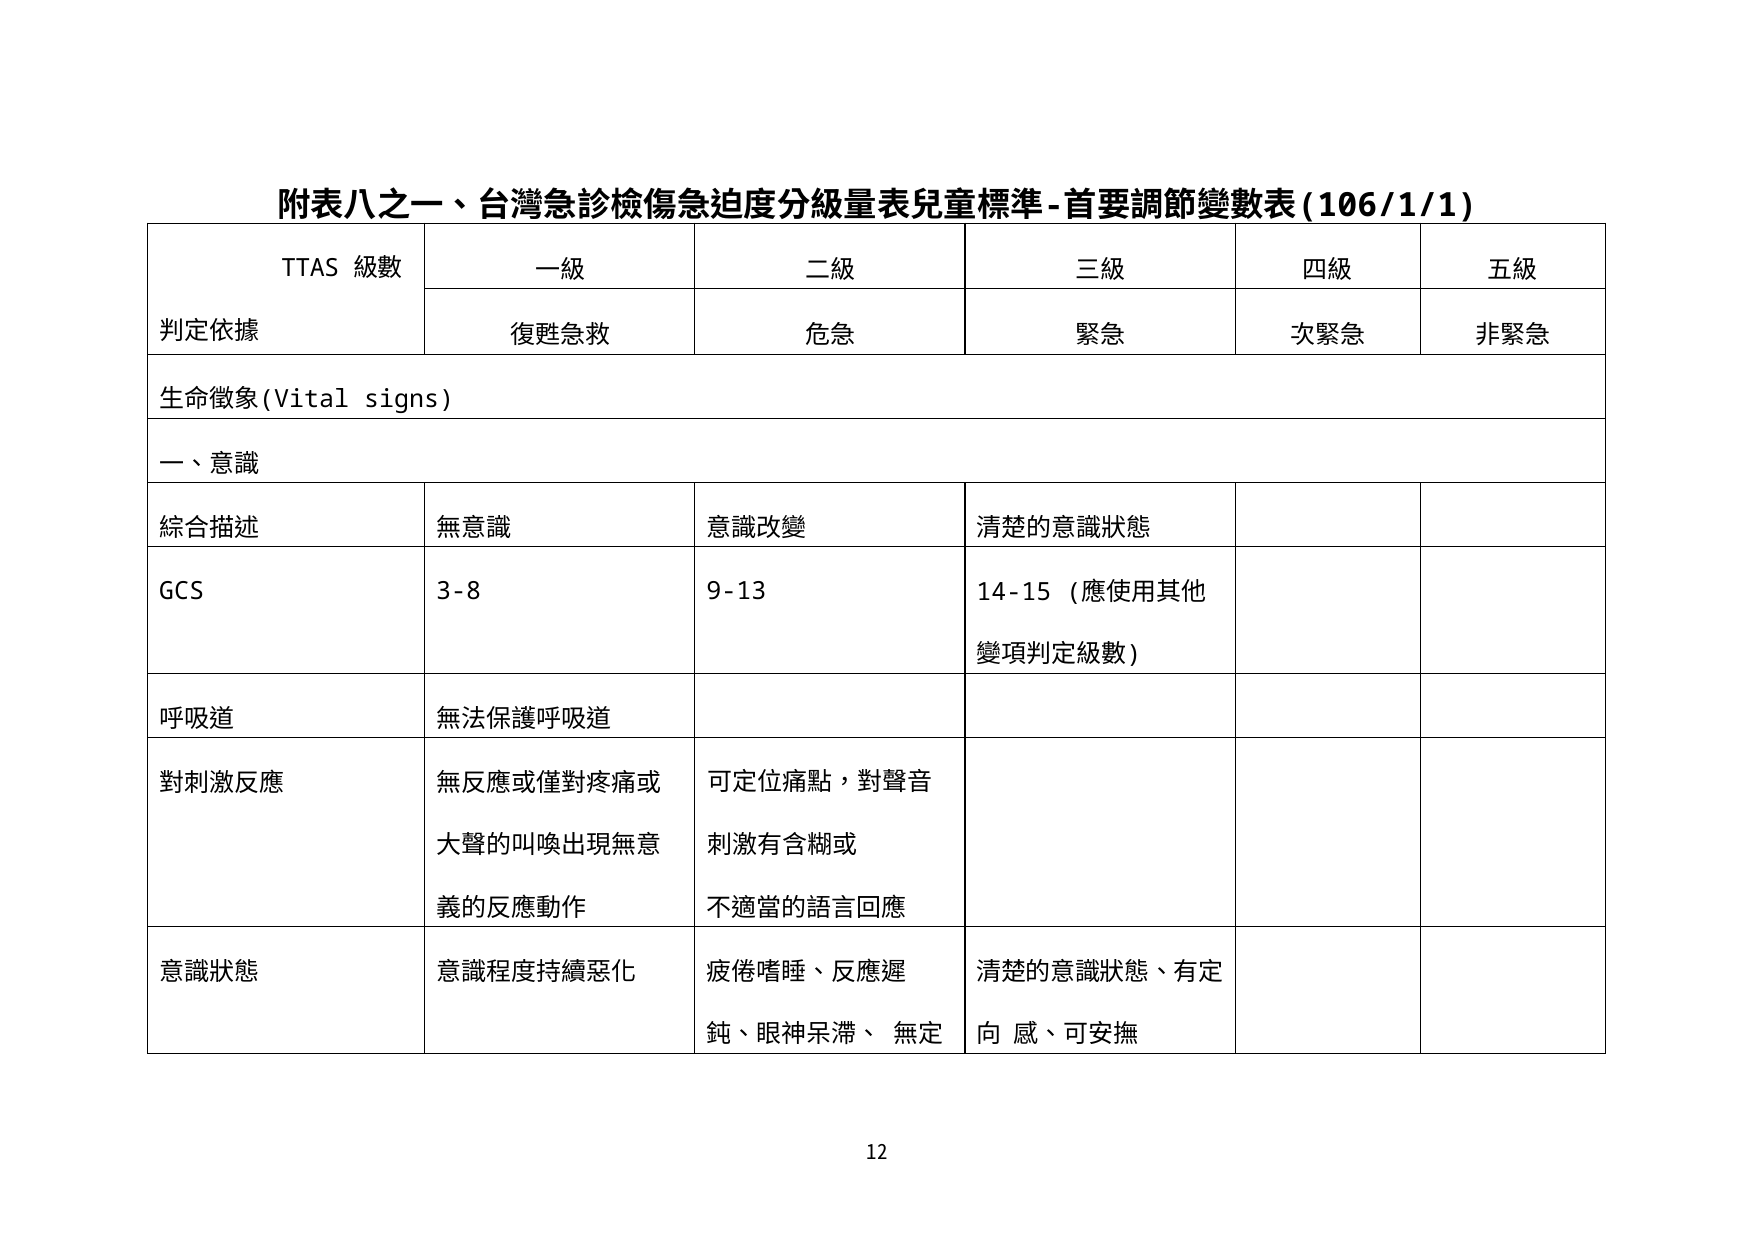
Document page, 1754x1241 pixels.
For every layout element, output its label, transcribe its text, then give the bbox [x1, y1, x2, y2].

table_cell [1236, 927, 1420, 1053]
table_cell 9-13 [695, 547, 964, 673]
table_cell 3-8 [425, 547, 694, 673]
table_header 三級 [966, 224, 1235, 288]
table_cell 意識程度持續惡化 [425, 927, 694, 1053]
table_cell 危急 [695, 289, 964, 354]
table_cell [1421, 674, 1605, 737]
table_cell [1421, 547, 1605, 673]
table_cell 14-15 (應使用其他變項判定級數) [966, 547, 1235, 673]
text 附表八之一、台灣急診檢傷急迫度分級量表兒童標準-首要調節變數表(106/1/1) [148, 160, 1606, 222]
table_header TTAS 級數 判定依據 [148, 224, 424, 354]
table_cell 清楚的意識狀態 [966, 483, 1235, 546]
table_cell 非緊急 [1421, 289, 1605, 354]
table_cell [1236, 483, 1420, 546]
table_header 四級 [1236, 224, 1420, 288]
table_cell 一、意識 [148, 419, 1605, 482]
table_cell 綜合描述 [148, 483, 424, 546]
table_cell [966, 674, 1235, 737]
table_cell 呼吸道 [148, 674, 424, 737]
table_header 一級 [425, 224, 694, 288]
table_cell [1421, 927, 1605, 1053]
table_cell 疲倦嗜睡、反應遲鈍、眼神呆滯、 無定 [695, 927, 964, 1053]
table_header 五級 [1421, 224, 1605, 288]
table_cell [966, 738, 1235, 926]
table_cell [1421, 738, 1605, 926]
table_cell [1236, 674, 1420, 737]
table_cell 可定位痛點，對聲音刺激有含糊或 不適當的語言回應 [695, 738, 964, 926]
table_cell [695, 674, 964, 737]
table_cell 復甦急救 [425, 289, 694, 354]
table_cell 意識狀態 [148, 927, 424, 1053]
table_cell 緊急 [966, 289, 1235, 354]
table_cell 次緊急 [1236, 289, 1420, 354]
table_cell 無法保護呼吸道 [425, 674, 694, 737]
table_cell [1421, 483, 1605, 546]
table_header 二級 [695, 224, 964, 288]
table_cell GCS [148, 547, 424, 673]
table_cell [1236, 547, 1420, 673]
table_cell 意識改變 [695, 483, 964, 546]
table_cell 無反應或僅對疼痛或大聲的叫喚出現無意義的反應動作 [425, 738, 694, 926]
table_cell 生命徵象(Vital signs) [148, 355, 1605, 418]
table_cell [1236, 738, 1420, 926]
table_cell 無意識 [425, 483, 694, 546]
table_cell 清楚的意識狀態、有定向 感、可安撫 [966, 927, 1235, 1053]
table_cell 對刺激反應 [148, 738, 424, 926]
